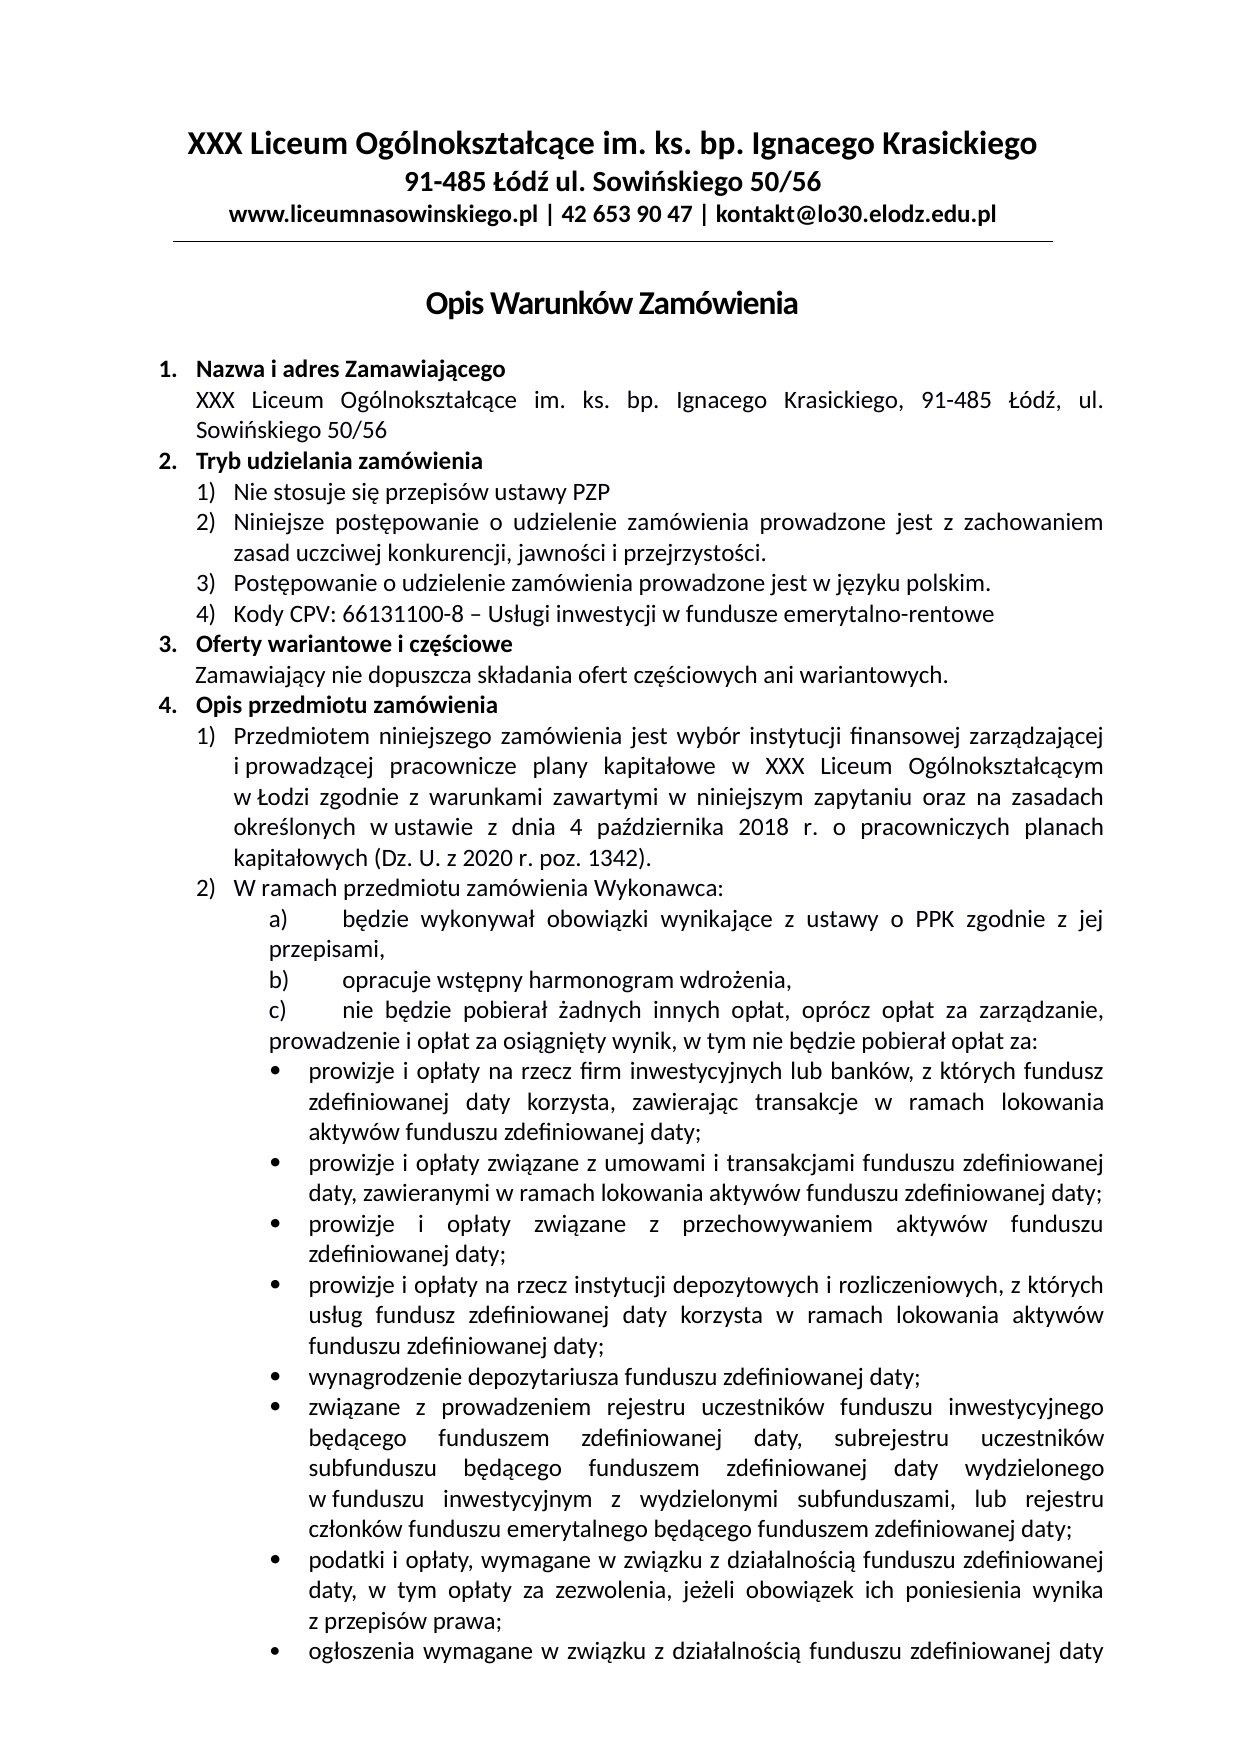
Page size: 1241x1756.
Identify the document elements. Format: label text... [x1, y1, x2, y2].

title Opis Warunków Zamówienia [121, 282, 1105, 323]
list wynagrodzenie depozytariusza funduszu zdefiniowanej daty; [271, 1361, 1105, 1391]
list prowizje i opłaty na rzecz instytucji depozytowych i rozliczeniowych, z których usług fundusz zdefiniowanej daty korzysta w ramach lokowania aktywów funduszu zdefiniowanej daty; [271, 1269, 1105, 1361]
list związane z prowadzeniem rejestru uczestników funduszu inwestycyjnego będącego funduszem zdefiniowanej daty, subrejestru uczestników subfunduszu będącego funduszem zdefiniowanej daty wydzielonego w funduszu inwestycyjnym z wydzielonymi subfunduszami, lub rejestru członków funduszu emerytalnego będącego funduszem zdefiniowanej daty; [271, 1391, 1105, 1544]
table_header XXX Liceum Ogólnokształcące im. ks. bp. Ignacego Krasickiego 91-485 Łódź ul. Sowińskiego 50/56 www.liceumnasowinskiego.pl | 42 653 90 47 | kontakt@lo30.elodz.edu.pl [173, 122, 1053, 241]
list Nie stosuje się przepisów ustawy PZP [196, 476, 1105, 506]
text XXX Liceum Ogólnokształcące im. ks. bp. Ignacego Krasickiego, 91-485 Łódź, ul. Sowińskiego 50/56 [196, 384, 1105, 445]
subtitle Nazwa i adres Zamawiającego [158, 353, 1105, 384]
list prowizje i opłaty związane z przechowywaniem aktywów funduszu zdefiniowanej daty; [271, 1208, 1105, 1269]
list W ramach przedmiotu zamówienia Wykonawca: [196, 872, 1105, 903]
list Kody CPV: 66131100-8 – Usługi inwestycji w fundusze emerytalno-rentowe [196, 598, 1105, 628]
list nie będzie pobierał żadnych innych opłat, oprócz opłat za zarządzanie, prowadzenie i opłat za osiągnięty wynik, w tym nie będzie pobierał opłat za: [268, 994, 1105, 1056]
list opracuje wstępny harmonogram wdrożenia, [268, 964, 1105, 994]
list będzie wykonywał obowiązki wynikające z ustawy o PPK zgodnie z jej przepisami, [268, 903, 1105, 964]
list ogłoszenia wymagane w związku z działalnością funduszu zdefiniowanej daty [271, 1635, 1105, 1666]
subtitle Oferty wariantowe i częściowe [158, 628, 1105, 659]
text Zamawiający nie dopuszcza składania ofert częściowych ani wariantowych. [195, 659, 1105, 689]
list Tryb udzielania zamówienia [158, 445, 1105, 476]
list Niniejsze postępowanie o udzielenie zamówienia prowadzone jest z zachowaniem zasad uczciwej konkurencji, jawności i przejrzystości. [196, 506, 1105, 567]
subtitle Opis przedmiotu zamówienia [158, 689, 1105, 720]
list Przedmiotem niniejszego zamówienia jest wybór instytucji finansowej zarządzającej i prowadzącej pracownicze plany kapitałowe w XXX Liceum Ogólnokształcącym w Łodzi zgodnie z warunkami zawartymi w niniejszym zapytaniu oraz na zasadach określonych w ustawie z dnia 4 października 2018 r. o pracowniczych planach kapitałowych (Dz. U. z 2020 r. poz. 1342). [196, 720, 1105, 872]
list Postępowanie o udzielenie zamówienia prowadzone jest w języku polskim. [196, 567, 1105, 598]
list prowizje i opłaty na rzecz firm inwestycyjnych lub banków, z których fundusz zdefiniowanej daty korzysta, zawierając transakcje w ramach lokowania aktywów funduszu zdefiniowanej daty; [271, 1056, 1105, 1147]
list prowizje i opłaty związane z umowami i transakcjami funduszu zdefiniowanej daty, zawieranymi w ramach lokowania aktywów funduszu zdefiniowanej daty; [271, 1147, 1105, 1208]
list podatki i opłaty, wymagane w związku z działalnością funduszu zdefiniowanej daty, w tym opłaty za zezwolenia, jeżeli obowiązek ich poniesienia wynika z przepisów prawa; [271, 1544, 1105, 1635]
